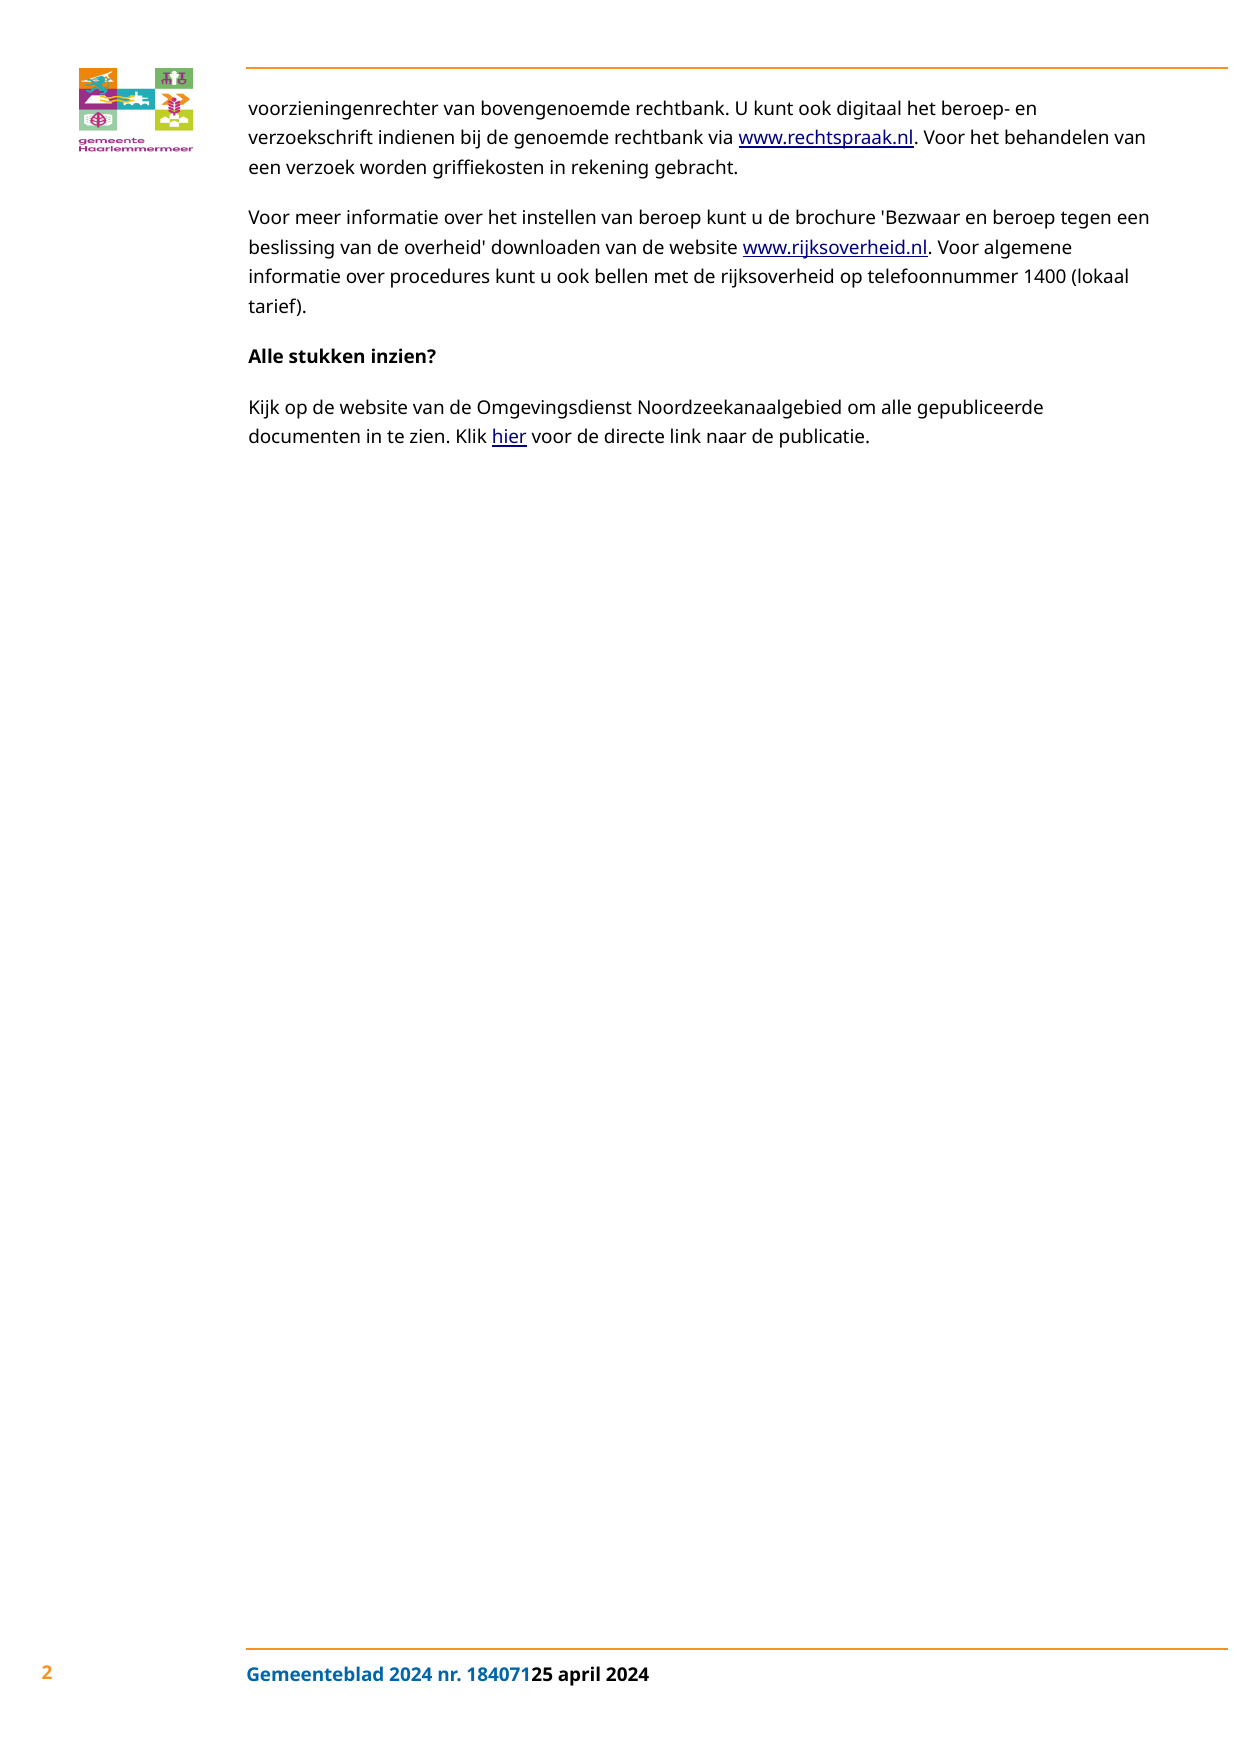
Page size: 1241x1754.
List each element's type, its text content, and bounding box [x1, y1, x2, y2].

text Alle stukken inzien? [248, 343, 1152, 369]
text voorzieningenrechter van bovengenoemde rechtbank. U kunt ook digitaal het beroep- en verzoekschrift indienen bij de genoemde rechtbank via www.rechtspraak.nl. Voor het behandelen van een verzoek worden griffiekosten in rekening gebracht. [248, 95, 1152, 180]
text Kijk op de website van de Omgevingsdienst Noordzeekanaalgebied om alle gepubliceerde documenten in te zien. Klik hier voor de directe link naar de publicatie. [248, 394, 1152, 449]
text Voor meer informatie over het instellen van beroep kunt u de brochure 'Bezwaar en beroep tegen een beslissing van de overheid' downloaden van de website www.rijksoverheid.nl. Voor algemene informatie over procedures kunt u ook bellen met de rijksoverheid op telefoonnummer 1400 (lokaal tarief). [248, 204, 1152, 319]
picture [41, 47, 231, 172]
